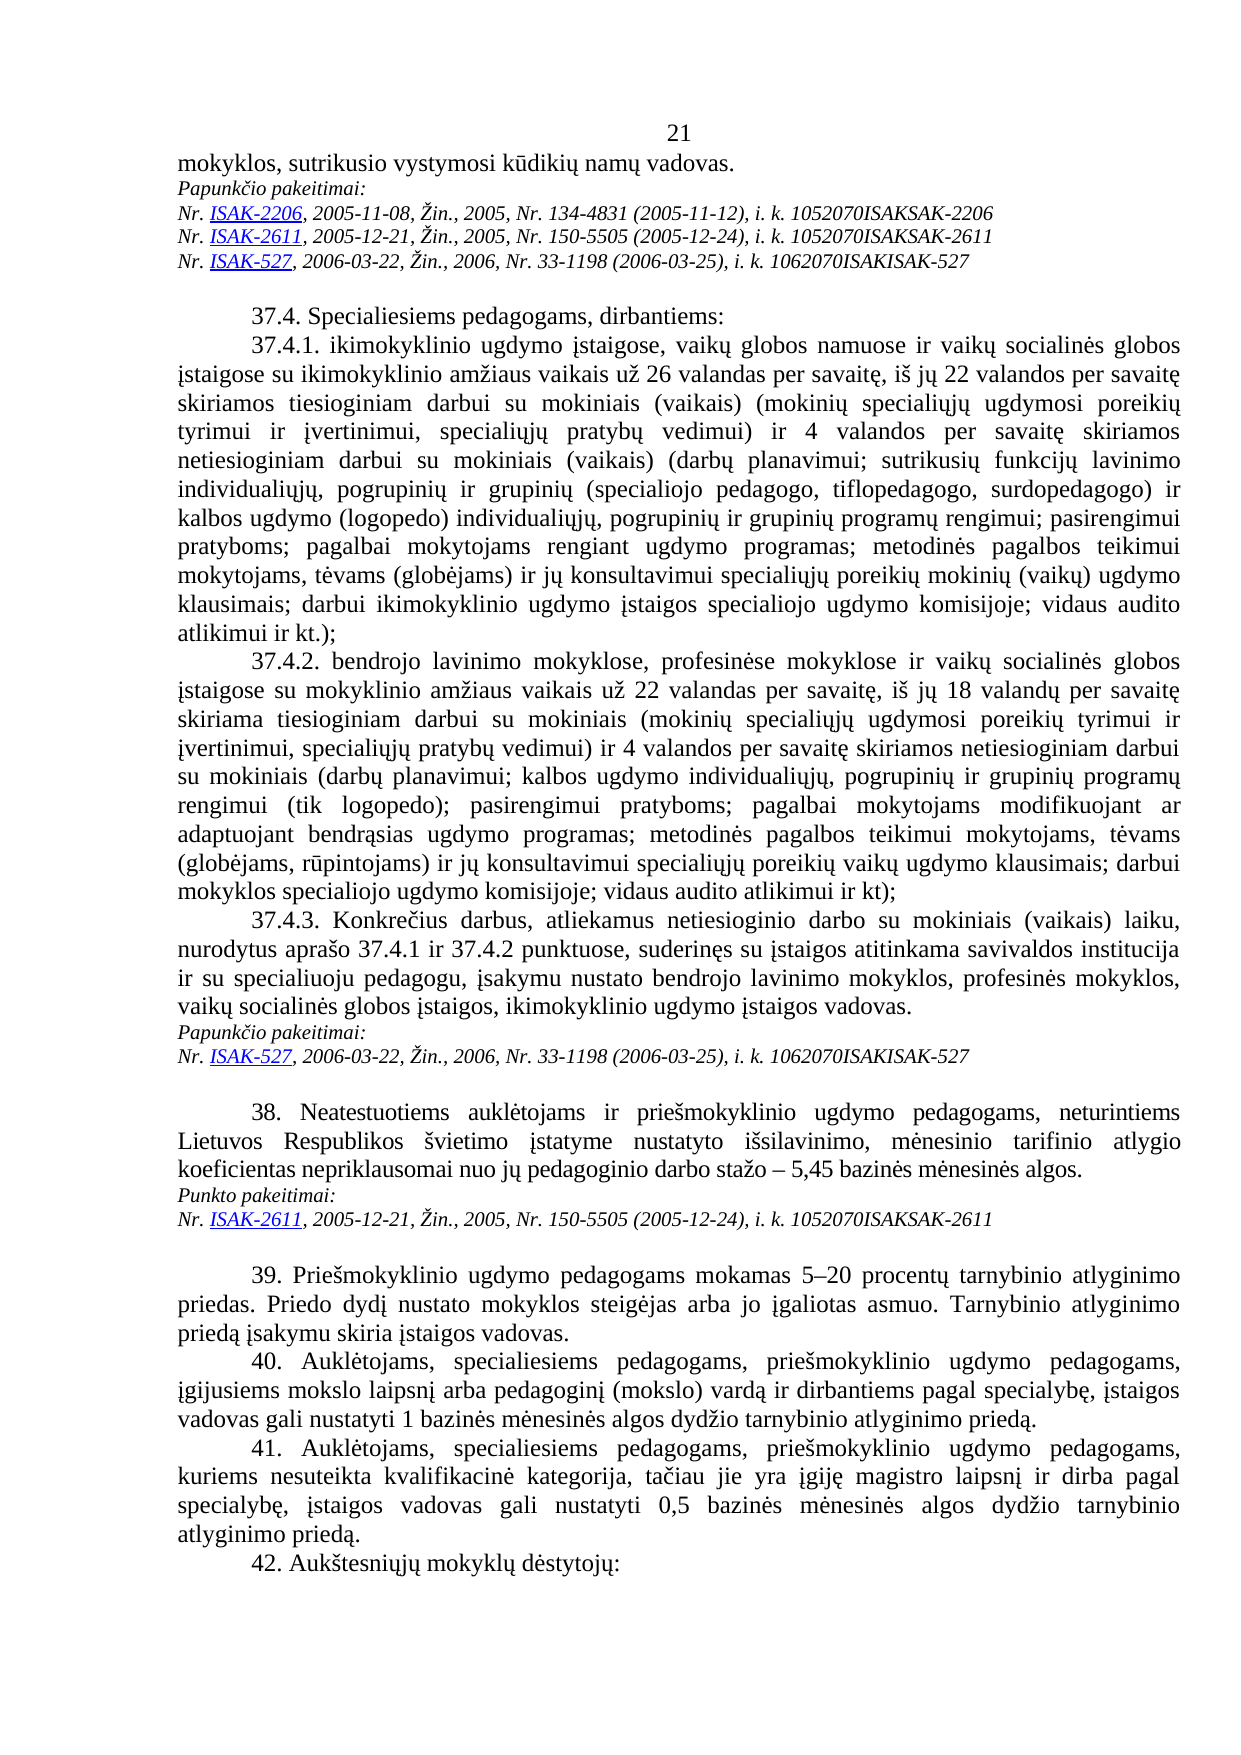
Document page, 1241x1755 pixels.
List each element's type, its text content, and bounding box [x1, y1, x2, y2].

text mokyklos, sutrikusio vystymosi kūdikių namų vadovas. [177, 148, 1181, 176]
text 37.4.3. Konkrečius darbus, atliekamus netiesioginio darbo su mokiniais (vaikais) laiku, nurodytus aprašo 37.4.1 ir 37.4.2 punktuose, suderinęs su įstaigos atitinkama savivaldos institucija ir su specialiuoju pedagogu, įsakymu nustato bendrojo lavinimo mokyklos, profesinės mokyklos, vaikų socialinės globos įstaigos, ikimokyklinio ugdymo įstaigos vadovas. [177, 905, 1181, 1020]
text 37.4. Specialiesiems pedagogams, dirbantiems: [177, 301, 1181, 330]
text Papunkčio pakeitimai: [177, 176, 1181, 200]
text Papunkčio pakeitimai: [177, 1020, 1181, 1044]
text 40. Auklėtojams, specialiesiems pedagogams, priešmokyklinio ugdymo pedagogams, įgijusiems mokslo laipsnį arba pedagoginį (mokslo) vardą ir dirbantiems pagal specialybę, įstaigos vadovas gali nustatyti 1 bazinės mėnesinės algos dydžio tarnybinio atlyginimo priedą. [177, 1346, 1181, 1433]
text 42. Aukštesniųjų mokyklų dėstytojų: [177, 1548, 1181, 1576]
text Nr. ISAK-2611, 2005-12-21, Žin., 2005, Nr. 150-5505 (2005-12-24), i. k. 1052070ISAKSAK-2611 [177, 1207, 1181, 1231]
text Nr. ISAK-2206, 2005-11-08, Žin., 2005, Nr. 134-4831 (2005-11-12), i. k. 1052070ISAKSAK-2206 [177, 200, 1181, 224]
text Nr. ISAK-527, 2006-03-22, Žin., 2006, Nr. 33-1198 (2006-03-25), i. k. 1062070ISAKISAK-527 [177, 1044, 1181, 1068]
text 38. Neatestuotiems auklėtojams ir priešmokyklinio ugdymo pedagogams, neturintiems Lietuvos Respublikos švietimo įstatyme nustatyto išsilavinimo, mėnesinio tarifinio atlygio koeficientas nepriklausomai nuo jų pedagoginio darbo stažo – 5,45 bazinės mėnesinės algos. [177, 1097, 1181, 1183]
text 39. Priešmokyklinio ugdymo pedagogams mokamas 5–20 procentų tarnybinio atlyginimo priedas. Priedo dydį nustato mokyklos steigėjas arba jo įgaliotas asmuo. Tarnybinio atlyginimo priedą įsakymu skiria įstaigos vadovas. [177, 1260, 1181, 1346]
text 37.4.2. bendrojo lavinimo mokyklose, profesinėse mokyklose ir vaikų socialinės globos įstaigose su mokyklinio amžiaus vaikais už 22 valandas per savaitę, iš jų 18 valandų per savaitę skiriama tiesioginiam darbui su mokiniais (mokinių specialiųjų ugdymosi poreikių tyrimui ir įvertinimui, specialiųjų pratybų vedimui) ir 4 valandos per savaitę skiriamos netiesioginiam darbui su mokiniais (darbų planavimui; kalbos ugdymo individualiųjų, pogrupinių ir grupinių programų rengimui (tik logopedo); pasirengimui pratyboms; pagalbai mokytojams modifikuojant ar adaptuojant bendrąsias ugdymo programas; metodinės pagalbos teikimui mokytojams, tėvams (globėjams, rūpintojams) ir jų konsultavimui specialiųjų poreikių vaikų ugdymo klausimais; darbui mokyklos specialiojo ugdymo komisijoje; vidaus audito atlikimui ir kt); [177, 646, 1181, 905]
text Nr. ISAK-2611, 2005-12-21, Žin., 2005, Nr. 150-5505 (2005-12-24), i. k. 1052070ISAKSAK-2611 [177, 224, 1181, 248]
text 41. Auklėtojams, specialiesiems pedagogams, priešmokyklinio ugdymo pedagogams, kuriems nesuteikta kvalifikacinė kategorija, tačiau jie yra įgiję magistro laipsnį ir dirba pagal specialybę, įstaigos vadovas gali nustatyti 0,5 bazinės mėnesinės algos dydžio tarnybinio atlyginimo priedą. [177, 1433, 1181, 1548]
text 37.4.1. ikimokyklinio ugdymo įstaigose, vaikų globos namuose ir vaikų socialinės globos įstaigose su ikimokyklinio amžiaus vaikais už 26 valandas per savaitę, iš jų 22 valandos per savaitę skiriamos tiesioginiam darbui su mokiniais (vaikais) (mokinių specialiųjų ugdymosi poreikių tyrimui ir įvertinimui, specialiųjų pratybų vedimui) ir 4 valandos per savaitę skiriamos netiesioginiam darbui su mokiniais (vaikais) (darbų planavimui; sutrikusių funkcijų lavinimo individualiųjų, pogrupinių ir grupinių (specialiojo pedagogo, tiflopedagogo, surdopedagogo) ir kalbos ugdymo (logopedo) individualiųjų, pogrupinių ir grupinių programų rengimui; pasirengimui pratyboms; pagalbai mokytojams rengiant ugdymo programas; metodinės pagalbos teikimui mokytojams, tėvams (globėjams) ir jų konsultavimui specialiųjų poreikių mokinių (vaikų) ugdymo klausimais; darbui ikimokyklinio ugdymo įstaigos specialiojo ugdymo komisijoje; vidaus audito atlikimui ir kt.); [177, 330, 1181, 646]
text Nr. ISAK-527, 2006-03-22, Žin., 2006, Nr. 33-1198 (2006-03-25), i. k. 1062070ISAKISAK-527 [177, 248, 1181, 273]
text Punkto pakeitimai: [177, 1183, 1181, 1207]
